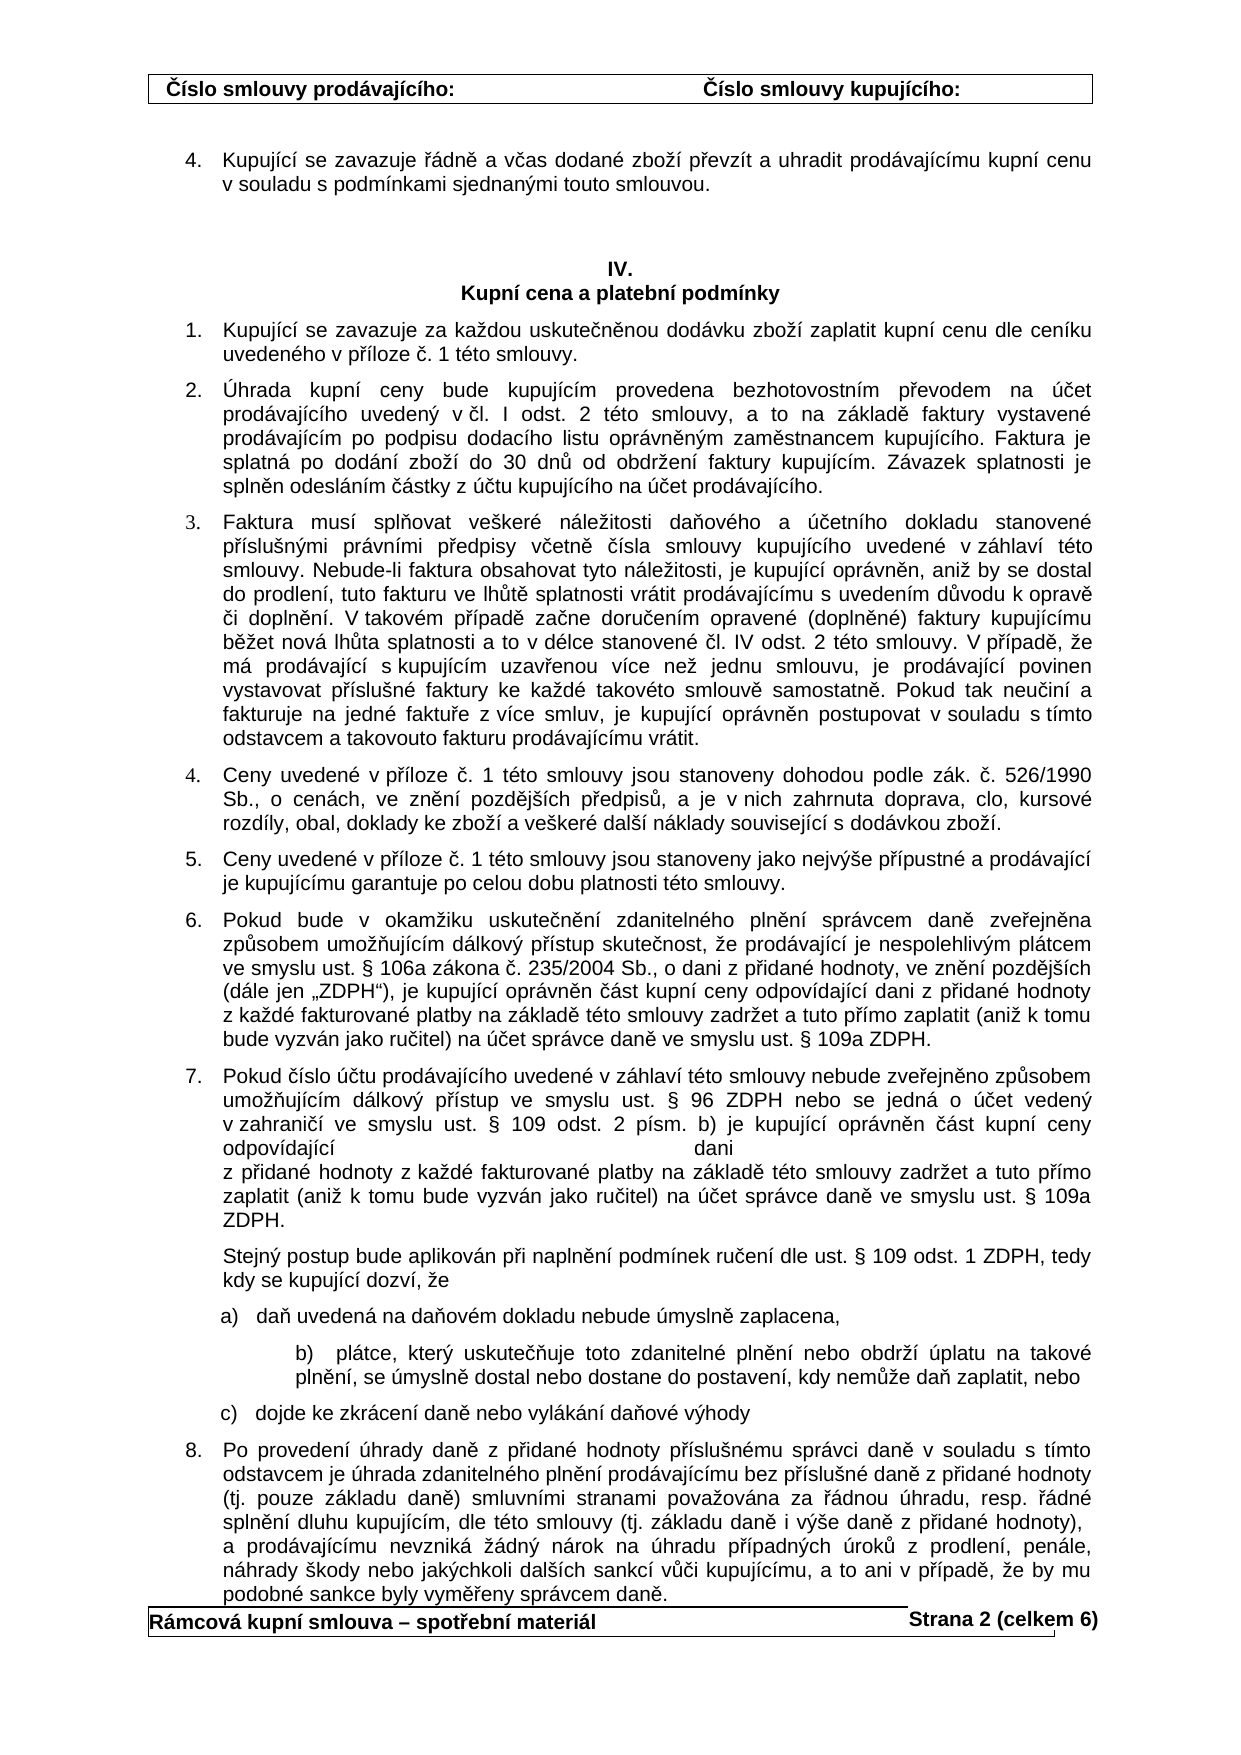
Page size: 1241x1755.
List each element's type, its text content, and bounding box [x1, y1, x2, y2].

list Pokud bude v okamžiku uskutečnění zdanitelného plnění správcem daně zveřejněna způsobem umožňujícím dálkový přístup skutečnost, že prodávající je nespolehlivým plátcem ve smyslu ust. § 106a zákona č. 235/2004 Sb., o dani z přidané hodnoty, ve znění pozdějších (dále jen „ZDPH“), je kupující oprávněn část kupní ceny odpovídající dani z přidané hodnoty z každé fakturované platby na základě této smlouvy zadržet a tuto přímo zaplatit (aniž k tomu bude vyzván jako ručitel) na účet správce daně ve smyslu ust. § 109a ZDPH. [185, 907, 1093, 1051]
text a) daň uvedená na daňovém dokladu nebude úmyslně zaplacena, [148, 1304, 1093, 1328]
list Pokud číslo účtu prodávajícího uvedené v záhlaví této smlouvy nebude zveřejněno způsobem umožňujícím dálkový přístup ve smyslu ust. § 96 ZDPH nebo se jedná o účet vedený v zahraničí ve smyslu ust. § 109 odst. 2 písm. b) je kupující oprávněn část kupní ceny odpovídající dani z přidané hodnoty z každé fakturované platby na základě této smlouvy zadržet a tuto přímo zaplatit (aniž k tomu bude vyzván jako ručitel) na účet správce daně ve smyslu ust. § 109a ZDPH. [185, 1064, 1093, 1231]
list Faktura musí splňovat veškeré náležitosti daňového a účetního dokladu stanovené příslušnými právními předpisy včetně čísla smlouvy kupujícího uvedené v záhlaví této smlouvy. Nebude-li faktura obsahovat tyto náležitosti, je kupující oprávněn, aniž by se dostal do prodlení, tuto fakturu ve lhůtě splatnosti vrátit prodávajícímu s uvedením důvodu k opravě či doplnění. V takovém případě začne doručením opravené (doplněné) faktury kupujícímu běžet nová lhůta splatnosti a to v délce stanovené čl. IV odst. 2 této smlouvy. V případě, že má prodávající s kupujícím uzavřenou více než jednu smlouvu, je prodávající povinen vystavovat příslušné faktury ke každé takovéto smlouvě samostatně. Pokud tak neučiní a fakturuje na jedné faktuře z více smluv, je kupující oprávněn postupovat v souladu s tímto odstavcem a takovouto fakturu prodávajícímu vrátit. [185, 510, 1093, 750]
list Ceny uvedené v příloze č. 1 této smlouvy jsou stanoveny dohodou podle zák. č. 526/1990 Sb., o cenách, ve znění pozdějších předpisů, a je v nich zahrnuta doprava, clo, kursové rozdíly, obal, doklady ke zboží a veškeré další náklady související s dodávkou zboží. [185, 762, 1093, 834]
list Kupující se zavazuje za každou uskutečněnou dodávku zboží zaplatit kupní cenu dle ceníku uvedeného v příloze č. 1 této smlouvy. [185, 317, 1093, 365]
text c) dojde ke zkrácení daně nebo vylákání daňové výhody [148, 1401, 1093, 1425]
text Stejný postup bude aplikován při naplnění podmínek ručení dle ust. § 109 odst. 1 ZDPH, tedy kdy se kupující dozví, že [223, 1244, 1093, 1292]
list Úhrada kupní ceny bude kupujícím provedena bezhotovostním převodem na účet prodávajícího uvedený v čl. I odst. 2 této smlouvy, a to na základě faktury vystavené prodávajícím po podpisu dodacího listu oprávněným zaměstnancem kupujícího. Faktura je splatná po dodání zboží do 30 dnů od obdržení faktury kupujícím. Závazek splatnosti je splněn odesláním částky z účtu kupujícího na účet prodávajícího. [185, 378, 1093, 498]
text IV. [148, 257, 1093, 281]
list Kupující se zavazuje řádně a včas dodané zboží převzít a uhradit prodávajícímu kupní cenu v souladu s podmínkami sjednanými touto smlouvou. [185, 148, 1093, 196]
list Po provedení úhrady daně z přidané hodnoty příslušnému správci daně v souladu s tímto odstavcem je úhrada zdanitelného plnění prodávajícímu bez příslušné daně z přidané hodnoty (tj. pouze základu daně) smluvními stranami považována za řádnou úhradu, resp. řádné splnění dluhu kupujícím, dle této smlouvy (tj. základu daně i výše daně z přidané hodnoty), a prodávajícímu nevzniká žádný nárok na úhradu případných úroků z prodlení, penále, náhrady škody nebo jakýchkoli dalších sankcí vůči kupujícímu, a to ani v případě, že by mu podobné sankce byly vyměřeny správcem daně. [185, 1438, 1093, 1605]
list Ceny uvedené v příloze č. 1 této smlouvy jsou stanoveny jako nejvýše přípustné a prodávající je kupujícímu garantuje po celou dobu platnosti této smlouvy. [185, 847, 1093, 895]
text Kupní cena a platební podmínky [148, 281, 1093, 305]
text b) plátce, který uskutečňuje toto zdanitelné plnění nebo obdrží úplatu na takové plnění, se úmyslně dostal nebo dostane do postavení, kdy nemůže daň zaplatit, nebo [295, 1341, 1093, 1389]
